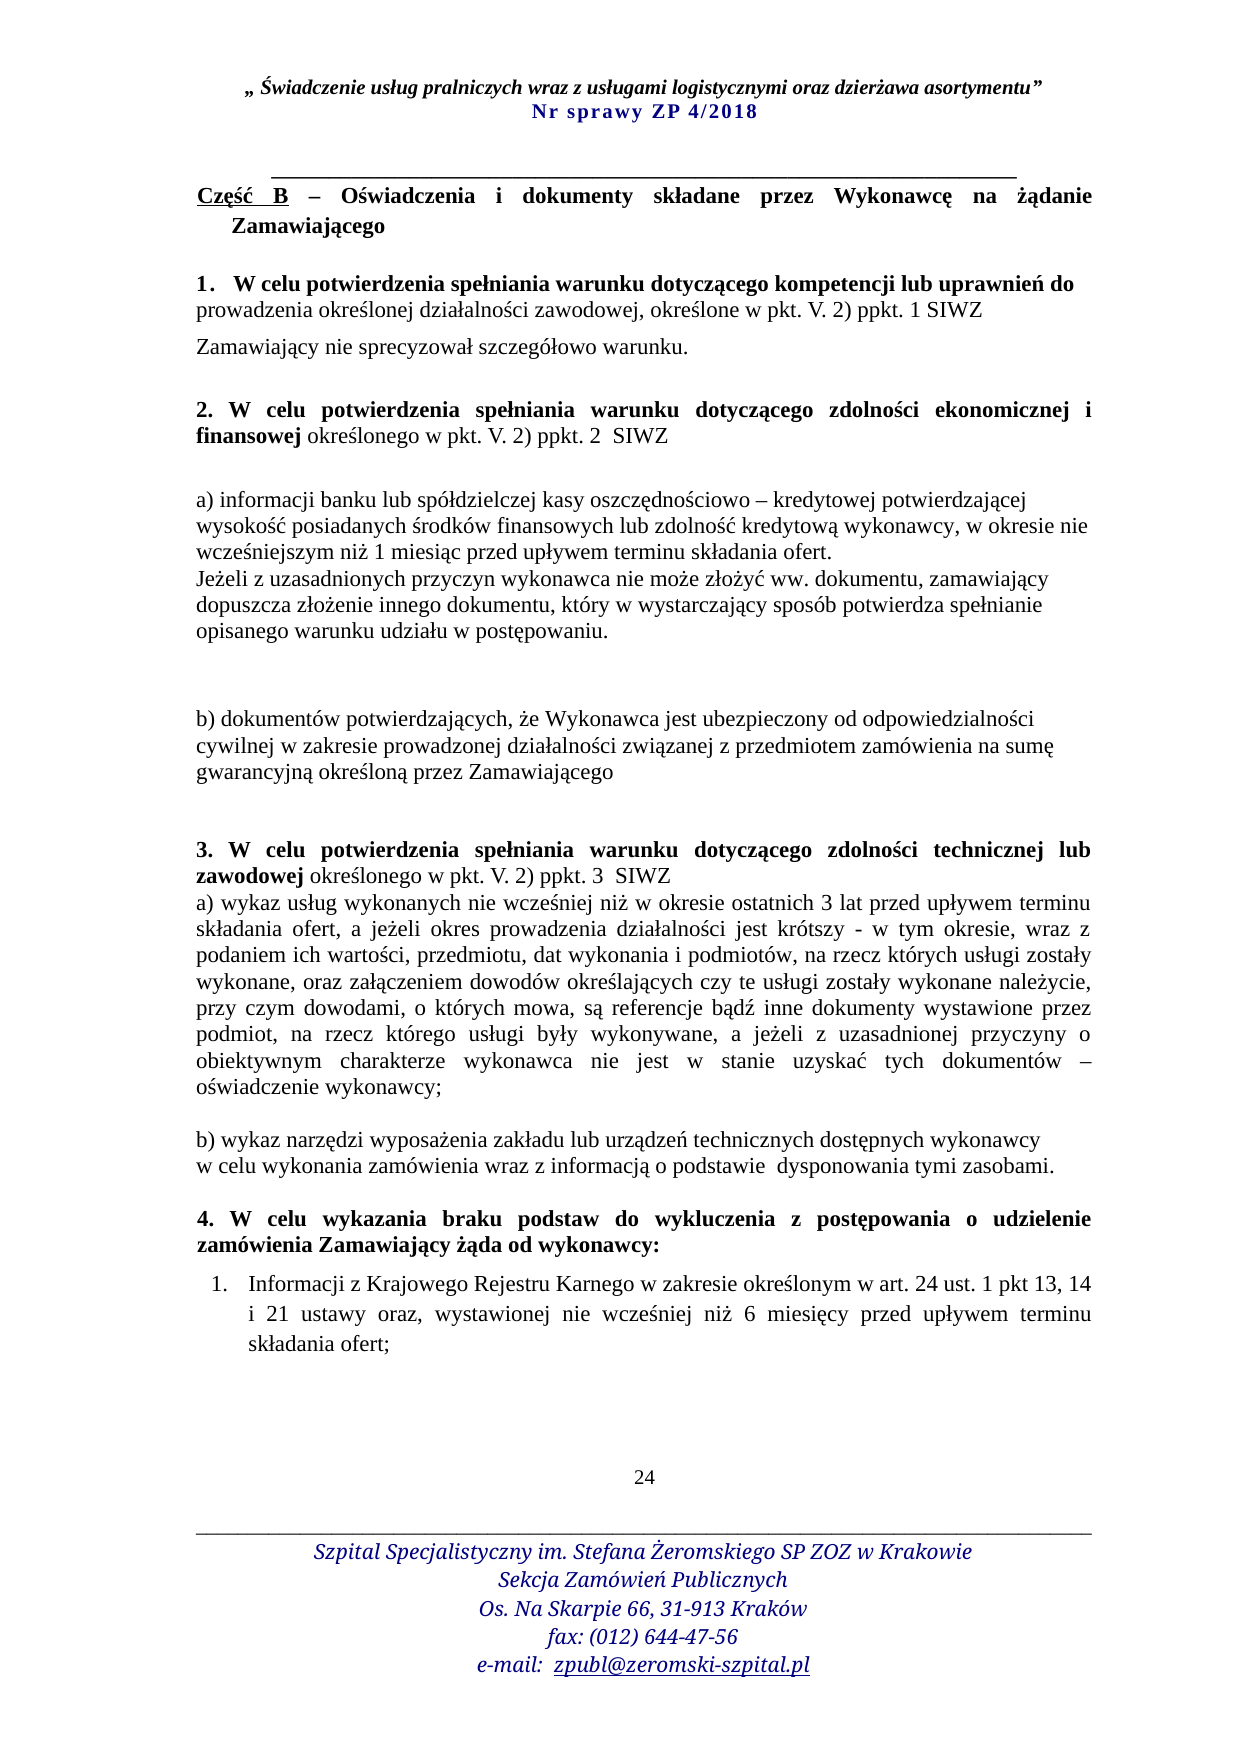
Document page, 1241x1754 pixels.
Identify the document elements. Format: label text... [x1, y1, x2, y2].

text b) wykaz narzędzi wyposażenia zakładu lub urządzeń technicznych dostępnych wykonawcy [196, 1126, 1093, 1152]
text 4. W celu wykazania braku podstaw do wykluczenia z postępowania o udzielenie zamówienia Zamawiający żąda od wykonawcy: [197, 1205, 1093, 1258]
text b) dokumentów potwierdzających, że Wykonawca jest ubezpieczony od odpowiedzialności cywilnej w zakresie prowadzonej działalności związanej z przedmiotem zamówienia na sumę gwarancyjną określoną przez Zamawiającego [196, 706, 1093, 784]
text 2. W celu potwierdzenia spełniania warunku dotyczącego zdolności ekonomicznej i finansowej określonego w pkt. V. 2) ppkt. 2 SIWZ [196, 396, 1093, 449]
text Zamawiający nie sprecyzował szczegółowo warunku. [196, 333, 1093, 359]
list Informacji z Krajowego Rejestru Karnego w zakresie określonym w art. 24 ust. 1 pkt 13, 14 i 21 ustawy oraz, wystawionej nie wcześniej niż 6 miesięcy przed upływem terminu składania ofert; [211, 1270, 1093, 1357]
text 1. W celu potwierdzenia spełniania warunku dotyczącego kompetencji lub uprawnień do prowadzenia określonej działalności zawodowej, określone w pkt. V. 2) ppkt. 1 SIWZ [196, 270, 1093, 323]
text w celu wykonania zamówienia wraz z informacją o podstawie dysponowania tymi zasobami. [196, 1152, 1093, 1178]
text Część B – Oświadczenia i dokumenty składane przez Wykonawcę na żądanie Zamawiającego [197, 182, 1093, 266]
text a) wykaz usług wykonanych nie wcześniej niż w okresie ostatnich 3 lat przed upływem terminu składania ofert, a jeżeli okres prowadzenia działalności jest krótszy - w tym okresie, wraz z podaniem ich wartości, przedmiotu, dat wykonania i podmiotów, na rzecz których usługi zostały wykonane, oraz załączeniem dowodów określających czy te usługi zostały wykonane należycie, przy czym dowodami, o których mowa, są referencje bądź inne dokumenty wystawione przez podmiot, na rzecz którego usługi były wykonywane, a jeżeli z uzasadnionej przyczyny o obiektywnym charakterze wykonawca nie jest w stanie uzyskać tych dokumentów – oświadczenie wykonawcy; [196, 889, 1093, 1099]
text 3. W celu potwierdzenia spełniania warunku dotyczącego zdolności technicznej lub zawodowej określonego w pkt. V. 2) ppkt. 3 SIWZ [196, 836, 1093, 889]
text a) informacji banku lub spółdzielczej kasy oszczędnościowo – kredytowej potwierdzającej wysokość posiadanych środków finansowych lub zdolność kredytową wykonawcy, w okresie nie wcześniejszym niż 1 miesiąc przed upływem terminu składania ofert. Jeżeli z uzasadnionych przyczyn wykonawca nie może złożyć ww. dokumentu, zamawiający dopuszcza złożenie innego dokumentu, który w wystarczający sposób potwierdza spełnianie opisanego warunku udziału w postępowaniu. [196, 486, 1093, 670]
